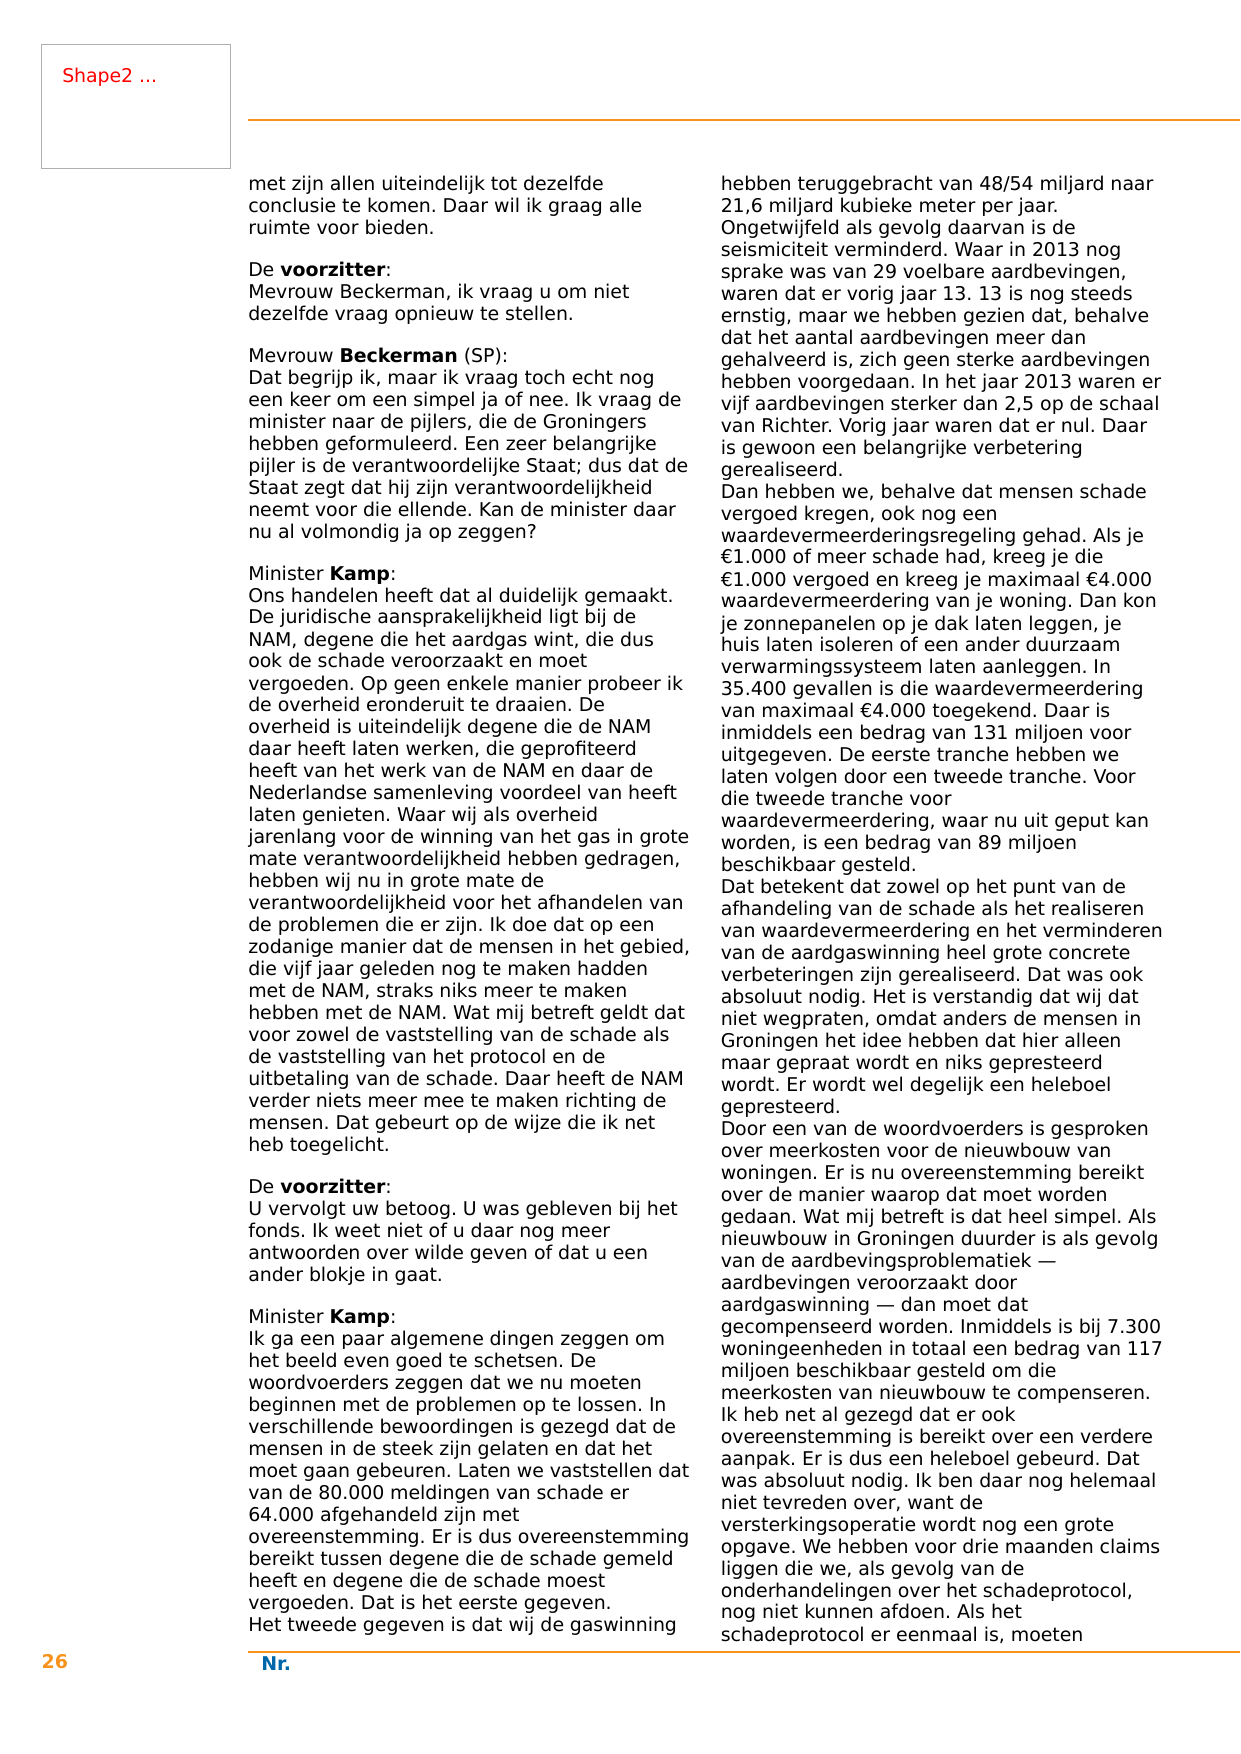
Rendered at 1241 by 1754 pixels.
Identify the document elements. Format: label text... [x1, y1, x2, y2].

text De voorzitter: [248, 259, 691, 281]
text Dat betekent dat zowel op het punt van de afhandeling van de schade als het realiseren van waardevermeerdering en het verminderen van de aardgaswinning heel grote concrete verbeteringen zijn gerealiseerd. Dat was ook absoluut nodig. Het is verstandig dat wij dat niet wegpraten, omdat anders de mensen in Groningen het idee hebben dat hier alleen maar gepraat wordt en niks gepresteerd wordt. Er wordt wel degelijk een heleboel gepresteerd. [721, 876, 1163, 1118]
text met zijn allen uiteindelijk tot dezelfde conclusie te komen. Daar wil ik graag alle ruimte voor bieden. [248, 173, 691, 239]
text De voorzitter: [248, 1176, 691, 1198]
text Dan hebben we, behalve dat mensen schade vergoed kregen, ook nog een waardevermeerderingsregeling gehad. Als je €1.000 of meer schade had, kreeg je die €1.000 vergoed en kreeg je maximaal €4.000 waardevermeerdering van je woning. Dan kon je zonnepanelen op je dak laten leggen, je huis laten isoleren of een ander duurzaam verwarmingssysteem laten aanleggen. In 35.400 gevallen is die waardevermeerdering van maximaal €4.000 toegekend. Daar is inmiddels een bedrag van 131 miljoen voor uitgegeven. De eerste tranche hebben we laten volgen door een tweede tranche. Voor die tweede tranche voor waardevermeerdering, waar nu uit geput kan worden, is een bedrag van 89 miljoen beschikbaar gesteld. [721, 481, 1163, 876]
text Door een van de woordvoerders is gesproken over meerkosten voor de nieuwbouw van woningen. Er is nu overeenstemming bereikt over de manier waarop dat moet worden gedaan. Wat mij betreft is dat heel simpel. Als nieuwbouw in Groningen duurder is als gevolg van de aardbevingsproblematiek — aardbevingen veroorzaakt door aardgaswinning — dan moet dat gecompenseerd worden. Inmiddels is bij 7.300 woningeenheden in totaal een bedrag van 117 miljoen beschikbaar gesteld om die meerkosten van nieuwbouw te compenseren. Ik heb net al gezegd dat er ook overeenstemming is bereikt over een verdere aanpak. Er is dus een heleboel gebeurd. Dat was absoluut nodig. Ik ben daar nog helemaal niet tevreden over, want de versterkingsoperatie wordt nog een grote opgave. We hebben voor drie maanden claims liggen die we, als gevolg van de onderhandelingen over het schadeprotocol, nog niet kunnen afdoen. Als het schadeprotocol er eenmaal is, moeten [721, 1118, 1163, 1645]
text Het tweede gegeven is dat wij de gaswinning [248, 1613, 691, 1636]
text Mevrouw Beckerman, ik vraag u om niet dezelfde vraag opnieuw te stellen. [248, 281, 691, 325]
text Ons handelen heeft dat al duidelijk gemaakt. De juridische aansprakelijkheid ligt bij de NAM, degene die het aardgas wint, die dus ook de schade veroorzaakt en moet vergoeden. Op geen enkele manier probeer ik de overheid eronderuit te draaien. De overheid is uiteindelijk degene die de NAM daar heeft laten werken, die geprofiteerd heeft van het werk van de NAM en daar de Nederlandse samenleving voordeel van heeft laten genieten. Waar wij als overheid jarenlang voor de winning van het gas in grote mate verantwoordelijkheid hebben gedragen, hebben wij nu in grote mate de verantwoordelijkheid voor het afhandelen van de problemen die er zijn. Ik doe dat op een zodanige manier dat de mensen in het gebied, die vijf jaar geleden nog te maken hadden met de NAM, straks niks meer te maken hebben met de NAM. Wat mij betreft geldt dat voor zowel de vaststelling van de schade als de vaststelling van het protocol en de uitbetaling van de schade. Daar heeft de NAM verder niets meer mee te maken richting de mensen. Dat gebeurt op de wijze die ik net heb toegelicht. [248, 584, 691, 1156]
text Dat begrijp ik, maar ik vraag toch echt nog een keer om een simpel ja of nee. Ik vraag de minister naar de pijlers, die de Groningers hebben geformuleerd. Een zeer belangrijke pijler is de verantwoordelijke Staat; dus dat de Staat zegt dat hij zijn verantwoordelijkheid neemt voor die ellende. Kan de minister daar nu al volmondig ja op zeggen? [248, 367, 691, 542]
text Ik ga een paar algemene dingen zeggen om het beeld even goed te schetsen. De woordvoerders zeggen dat we nu moeten beginnen met de problemen op te lossen. In verschillende bewoordingen is gezegd dat de mensen in de steek zijn gelaten en dat het moet gaan gebeuren. Laten we vaststellen dat van de 80.000 meldingen van schade er 64.000 afgehandeld zijn met overeenstemming. Er is dus overeenstemming bereikt tussen degene die de schade gemeld heeft en degene die de schade moest vergoeden. Dat is het eerste gegeven. [248, 1328, 691, 1613]
text Mevrouw Beckerman (SP): [248, 345, 691, 367]
text hebben teruggebracht van 48/54 miljard naar 21,6 miljard kubieke meter per jaar. Ongetwijfeld als gevolg daarvan is de seismiciteit verminderd. Waar in 2013 nog sprake was van 29 voelbare aardbevingen, waren dat er vorig jaar 13. 13 is nog steeds ernstig, maar we hebben gezien dat, behalve dat het aantal aardbevingen meer dan gehalveerd is, zich geen sterke aardbevingen hebben voorgedaan. In het jaar 2013 waren er vijf aardbevingen sterker dan 2,5 op de schaal van Richter. Vorig jaar waren dat er nul. Daar is gewoon een belangrijke verbetering gerealiseerd. [721, 173, 1163, 481]
text Minister Kamp: [248, 562, 691, 584]
text Minister Kamp: [248, 1306, 691, 1328]
text U vervolgt uw betoog. U was gebleven bij het fonds. Ik weet niet of u daar nog meer antwoorden over wilde geven of dat u een ander blokje in gaat. [248, 1198, 691, 1286]
